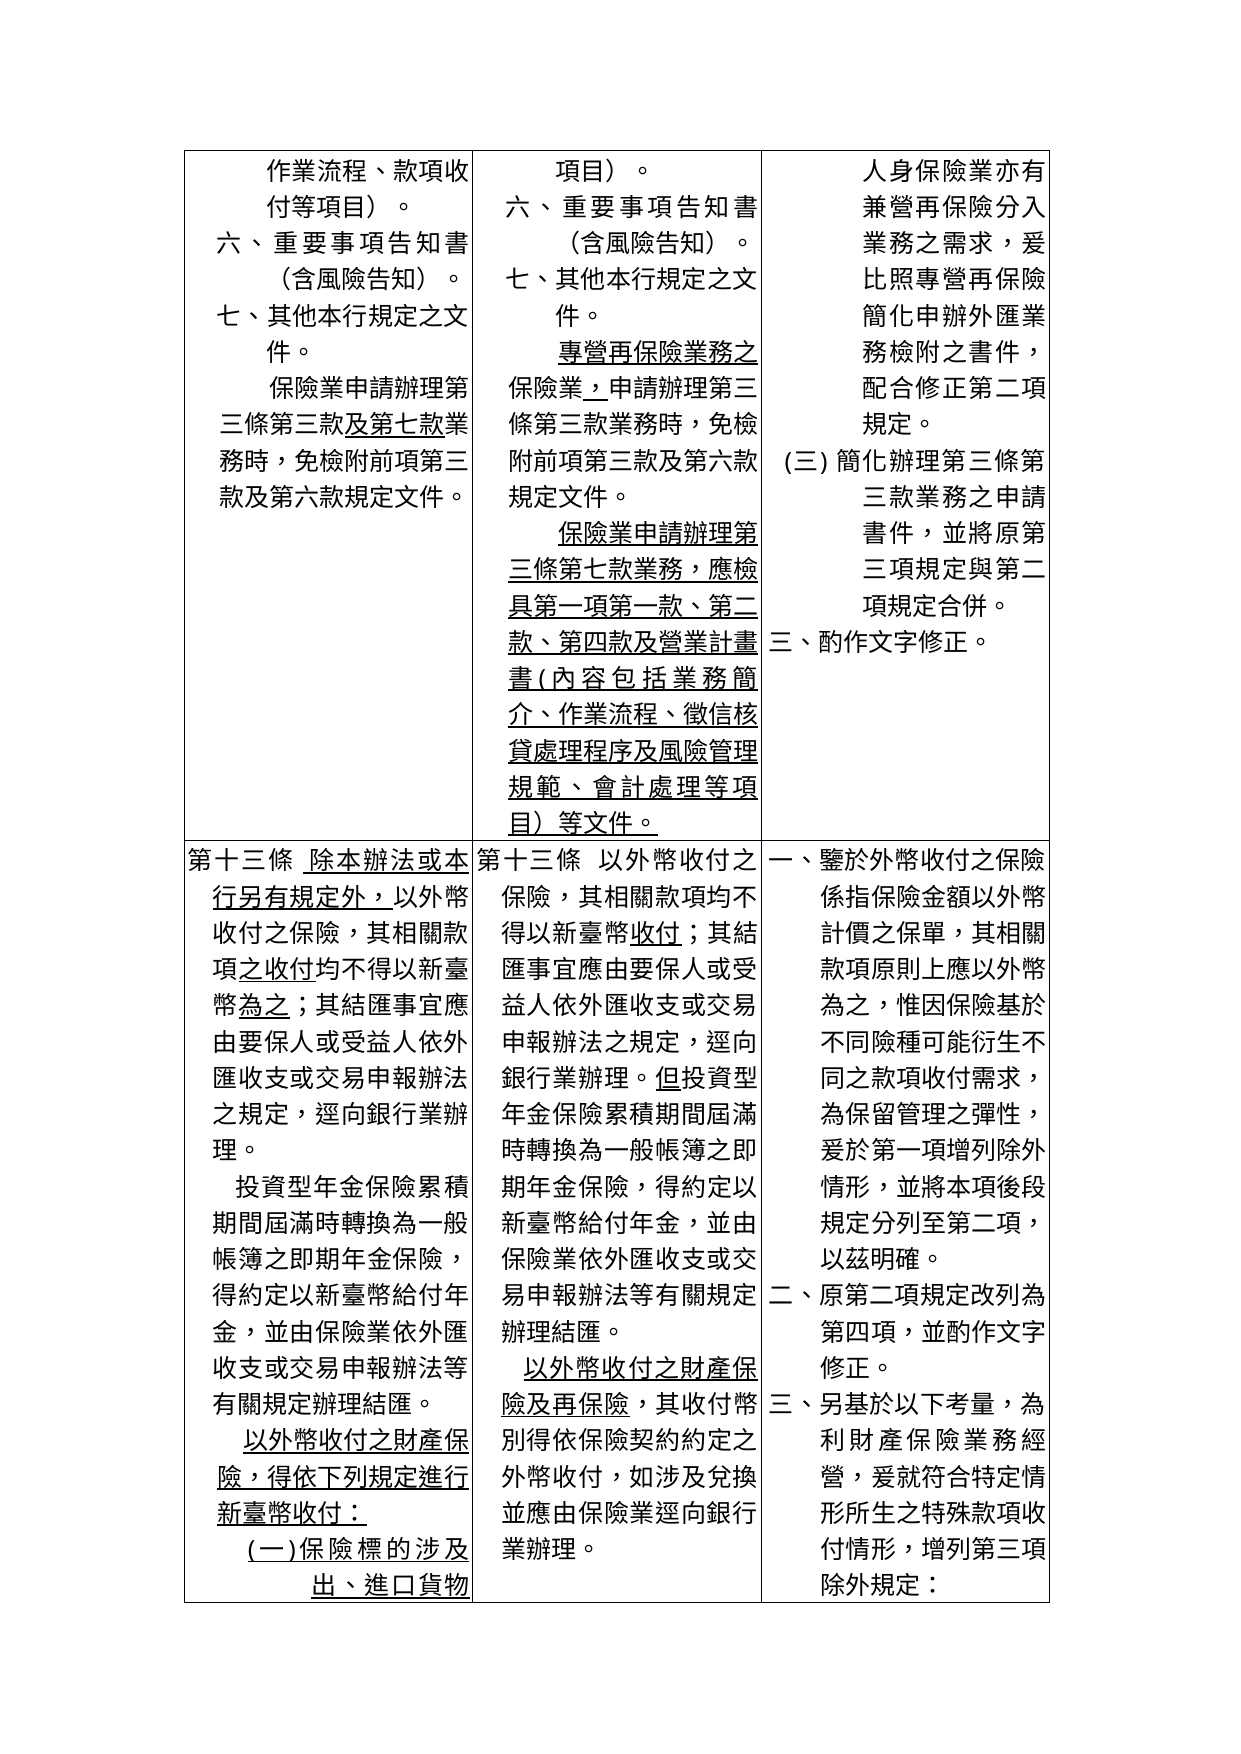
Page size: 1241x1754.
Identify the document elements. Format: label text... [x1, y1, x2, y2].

table_cell 第十三條 除本辦法或本行另有規定外，以外幣收付之保險，其相關款項之收付均不得以新臺幣為之；其結匯事宜應由要保人或受益人依外匯收支或交易申報辦法之規定，逕向銀行業辦理。 投資型年金保險累積期間屆滿時轉換為一般帳簿之即期年金保險，得約定以新臺幣給付年金，並由保險業依外匯收支或交易申報辦法等有關規定辦理結匯。 以外幣收付之財產保險，得依下列規定進行新臺幣收付： (一)保險標的涉及出、進口貨物 [185, 841, 472, 1602]
table_cell 第十三條 以外幣收付之保險，其相關款項均不得以新臺幣收付；其結匯事宜應由要保人或受益人依外匯收支或交易申報辦法之規定，逕向銀行業辦理。但投資型年金保險累積期間屆滿時轉換為一般帳簿之即期年金保險，得約定以新臺幣給付年金，並由保險業依外匯收支或交易申報辦法等有關規定辦理結匯。 以外幣收付之財產保險及再保險，其收付幣別得依保險契約約定之外幣收付，如涉及兌換並應由保險業逕向銀行業辦理。 [473, 841, 761, 1602]
table_cell 項目）。 六、重要事項告知書（含風險告知）。 七、其他本行規定之文件。 專營再保險業務之保險業，申請辦理第三條第三款業務時，免檢附前項第三款及第六款規定文件。 保險業申請辦理第三條第七款業務，應檢具第一項第一款、第二款、第四款及營業計畫書(內容包括業務簡介、作業流程、徵信核貸處理程序及風險管理規範、會計處理等項目）等文件。 [473, 151, 761, 840]
table_cell 人身保險業亦有兼營再保險分入業務之需求，爰比照專營再保險簡化申辦外匯業務檢附之書件，配合修正第二項規定。 (三) 簡化辦理第三條第三款業務之申請書件，並將原第三項規定與第二項規定合併。 三、酌作文字修正。 [762, 151, 1049, 840]
table_cell 作業流程、款項收付等項目）。 六、重要事項告知書（含風險告知）。 七、其他本行規定之文件。 保險業申請辦理第三條第三款及第七款業務時，免檢附前項第三款及第六款規定文件。 [185, 151, 472, 840]
table_cell 一、鑒於外幣收付之保險係指保險金額以外幣計價之保單，其相關款項原則上應以外幣為之，惟因保險基於不同險種可能衍生不同之款項收付需求，為保留管理之彈性，爰於第一項增列除外情形，並將本項後段規定分列至第二項，以茲明確。 二、原第二項規定改列為第四項，並酌作文字修正。 三、另基於以下考量，為利財產保險業務經營，爰就符合特定情形所生之特殊款項收付情形，增列第三項除外規定： [762, 841, 1049, 1602]
